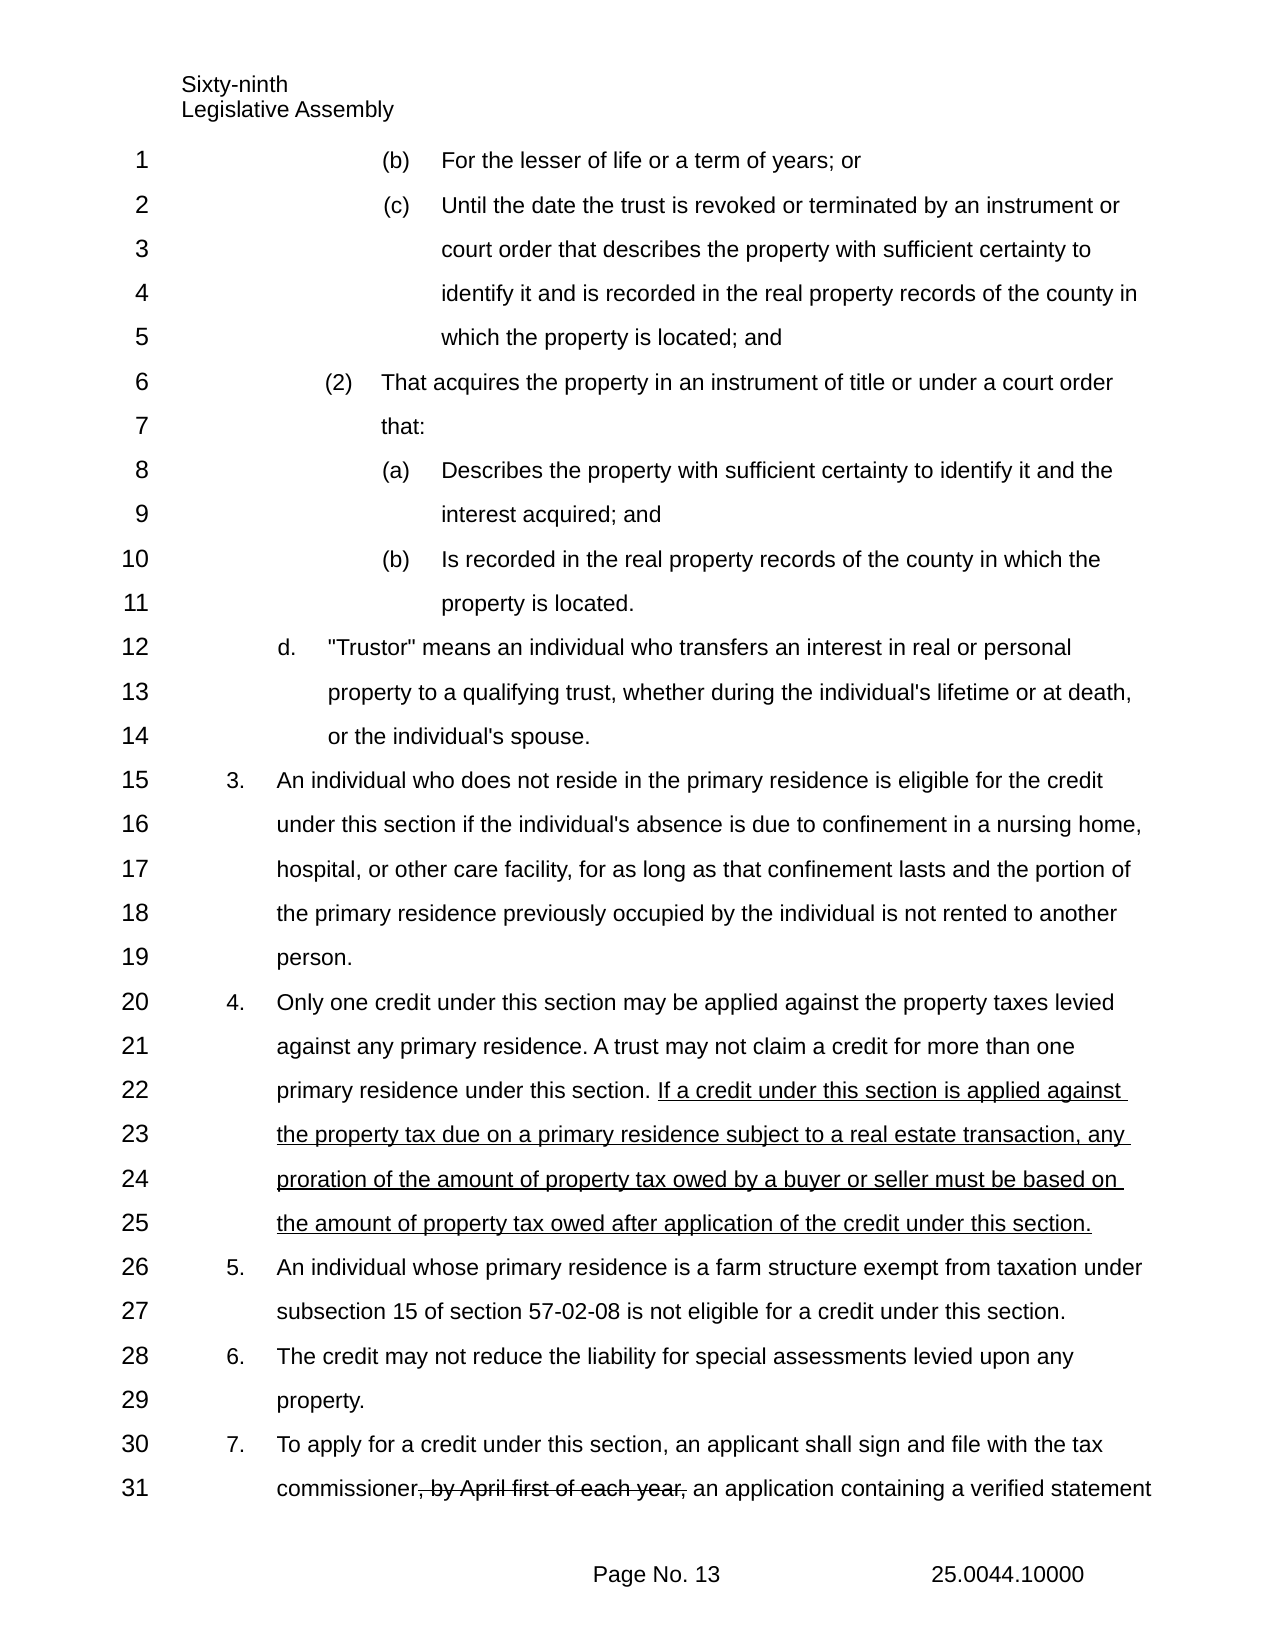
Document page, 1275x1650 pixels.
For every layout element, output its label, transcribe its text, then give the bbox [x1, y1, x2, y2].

text 5. An individual whose primary residence is a farm structure exempt from taxation under subsection 15 of section 57‑02‑08 is not eligible for a credit under this section. [181, 1240, 1154, 1329]
text (b) For the lesser of life or a term of years; or [181, 133, 1154, 178]
text (b) Is recorded in the real property records of the county in which the property is located. [181, 532, 1154, 620]
text 6. The credit may not reduce the liability for special assessments levied upon any property. [181, 1329, 1154, 1417]
text (2) That acquires the property in an instrument of title or under a court order that: [181, 355, 1154, 443]
text 3. An individual who does not reside in the primary residence is eligible for the credit under this section if the individual's absence is due to confinement in a nursing home, hospital, or other care facility, for as long as that confinement lasts and the portion of the primary residence previously occupied by the individual is not rented to another person. [181, 753, 1154, 974]
text (c) Until the date the trust is revoked or terminated by an instrument or court order that describes the property with sufficient certainty to identify it and is recorded in the real property records of the county in which the property is located; and [181, 178, 1154, 355]
text 7. To apply for a credit under this section, an applicant shall sign and file with the tax commissioner, by April first of each year, an application containing a verified statement [181, 1417, 1154, 1506]
text d. "Trustor" means an individual who transfers an interest in real or personal property to a qualifying trust, whether during the individual's lifetime or at death, or the individual's spouse. [181, 620, 1154, 753]
text 4. Only one credit under this section may be applied against the property taxes levied against any primary residence. A trust may not claim a credit for more than one primary residence under this section. If a credit under this section is applied against the property tax due on a primary residence subject to a real estate transaction, any proration of the amount of property tax owed by a buyer or seller must be based on the amount of property tax owed after application of the credit under this section. [181, 974, 1154, 1240]
text (a) Describes the property with sufficient certainty to identify it and the interest acquired; and [181, 443, 1154, 532]
